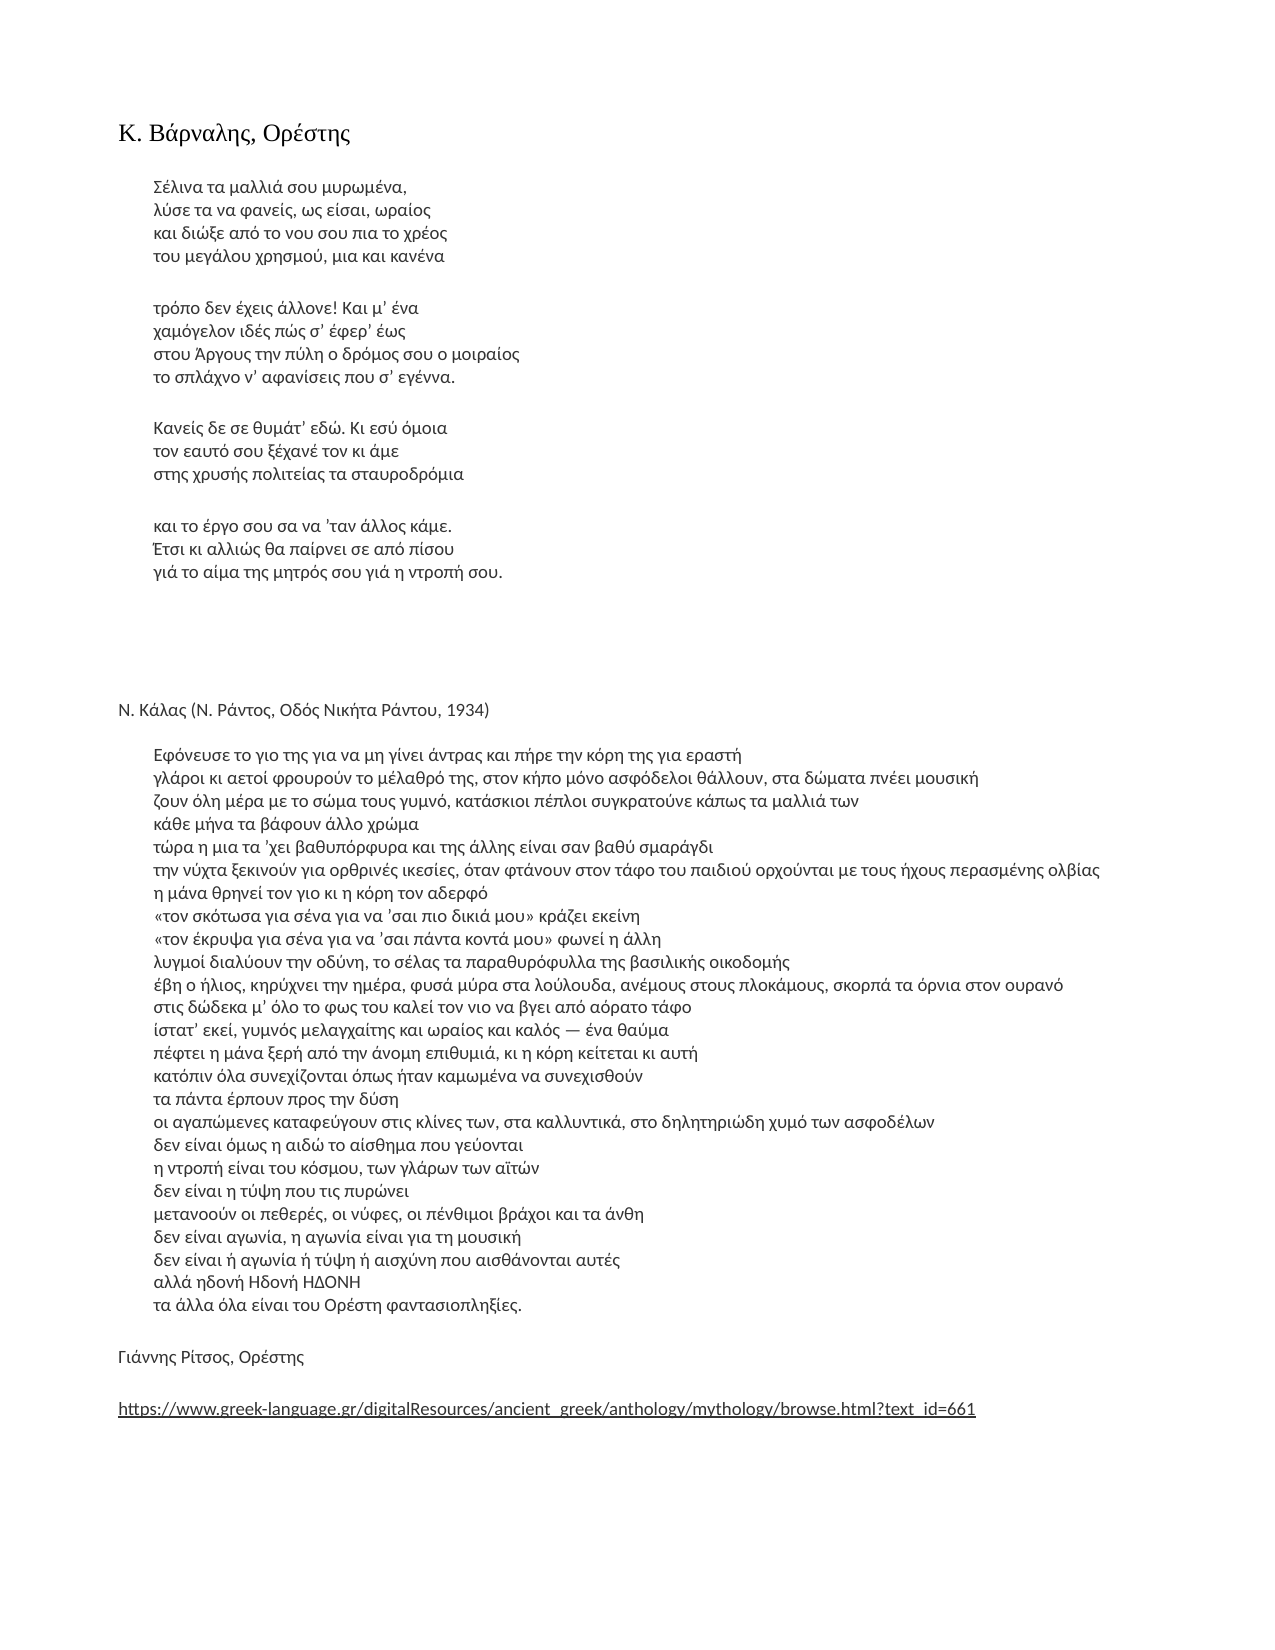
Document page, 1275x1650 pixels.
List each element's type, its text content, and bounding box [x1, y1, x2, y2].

text Ν. Κάλας (Ν. Ράντος, Οδός Νικήτα Ράντου, 1934) [118, 698, 1157, 721]
text Εφόνευσε τo γιo της για να μη γίνει άντρας και πήρε την κόρη της για εραστή γλάροι κι αετοί φρουρούν το μέλαθρό της, στον κήπο μόνο ασφόδελοι θάλλουν, στα δώματα πνέει μουσική ζουν όλη μέρα με το σώμα τους γυμνό, κατάσκιοι πέπλοι συγκρατούνε κάπως τα μαλλιά των κάθε μήνα τα βάφουν άλλο χρώμα τώρα η μια τα ’χει βαθυπόρφυρα και της άλλης είναι σαν βαθύ σμαράγδι την νύχτα ξεκινούν για ορθρινές ικεσίες, όταν φτάνουν στον τάφο του παιδιού ορχούνται με τους ήχους περασμένης ολβίας η μάνα θρηνεί τον γιο κι η κόρη τον αδερφό «τον σκότωσα για σένα για να ’σαι πιο δικιά μου» κράζει εκείνη «τον έκρυψα για σένα για να ’σαι πάντα κοντά μου» φωνεί η άλλη λυγμοί διαλύουν την οδύνη, το σέλας τα παραθυρόφυλλα της βασιλικής οικοδομής έβη ο ήλιος, κηρύχνει την ημέρα, φυσά μύρα στα λούλουδα, ανέμους στους πλοκάμους, σκορπά τα όρνια στον ουρανό στις δώδεκα μ’ όλο το φως του καλεί τον νιο να βγει από αόρατο τάφο ίστατ’ εκεί, γυμνός μελαγχαίτης και ωραίος και καλός — ένα θαύμα πέφτει η μάνα ξερή από την άνομη επιθυμιά, κι η κόρη κείτεται κι αυτή κατόπιν όλα συνεχίζονται όπως ήταν καμωμένα να συνεχισθούν τα πάντα έρπουν προς την δύση οι αγαπώμενες καταφεύγουν στις κλίνες των, στα καλλυντικά, στο δηλητηριώδη χυμό των ασφοδέλων δεν είναι όμως η αιδώ το αίσθημα που γεύονται η ντροπή είναι του κόσμου, των γλάρων των αϊτών δεν είναι η τύψη που τις πυρώνει μετανοούν οι πεθερές, οι νύφες, οι πένθιμοι βράχοι και τα άνθη δεν είναι αγωνία, η αγωνία είναι για τη μουσική δεν είναι ή αγωνία ή τύψη ή αισχύνη που αισθάνονται αυτές αλλά ηδονή Ηδονή ΗΔΟΝΗ τα άλλα όλα είναι του Ορέστη φαντασιοπληξίες. [118, 743, 1157, 1316]
text Γιάννης Ρίτσος, Ορέστης [118, 1345, 1157, 1368]
text https://www.greek-language.gr/digitalResources/ancient_greek/anthology/mythology/browse.html?text_id=661 [118, 1397, 1157, 1420]
text Κ. Βάρναλης, Ορέστης [118, 118, 1157, 147]
text Σέλινα τα μαλλιά σου μυρωμένα, λύσε τα να φανείς, ως είσαι, ωραίος και διώξε από το νου σου πια το χρέος του μεγάλου χρησμού, μια και κανένα τρόπο δεν έχεις άλλονε! Και μ’ ένα χαμόγελον ιδές πώς σ’ έφερ’ έως στου Άργους την πύλη ο δρόμος σου ο μοιραίος το σπλάχνο ν’ αφανίσεις που σ’ εγέννα. Κανείς δε σε θυμάτ’ εδώ. Κι εσύ όμοια τον εαυτό σου ξέχανέ τον κι άμε στης χρυσής πολιτείας τα σταυροδρόμια και το έργο σου σα να ’ταν άλλος κάμε. Έτσι κι αλλιώς θα παίρνει σε από πίσου γιά το αίμα της μητρός σου γιά η ντροπή σου. [118, 176, 1157, 583]
